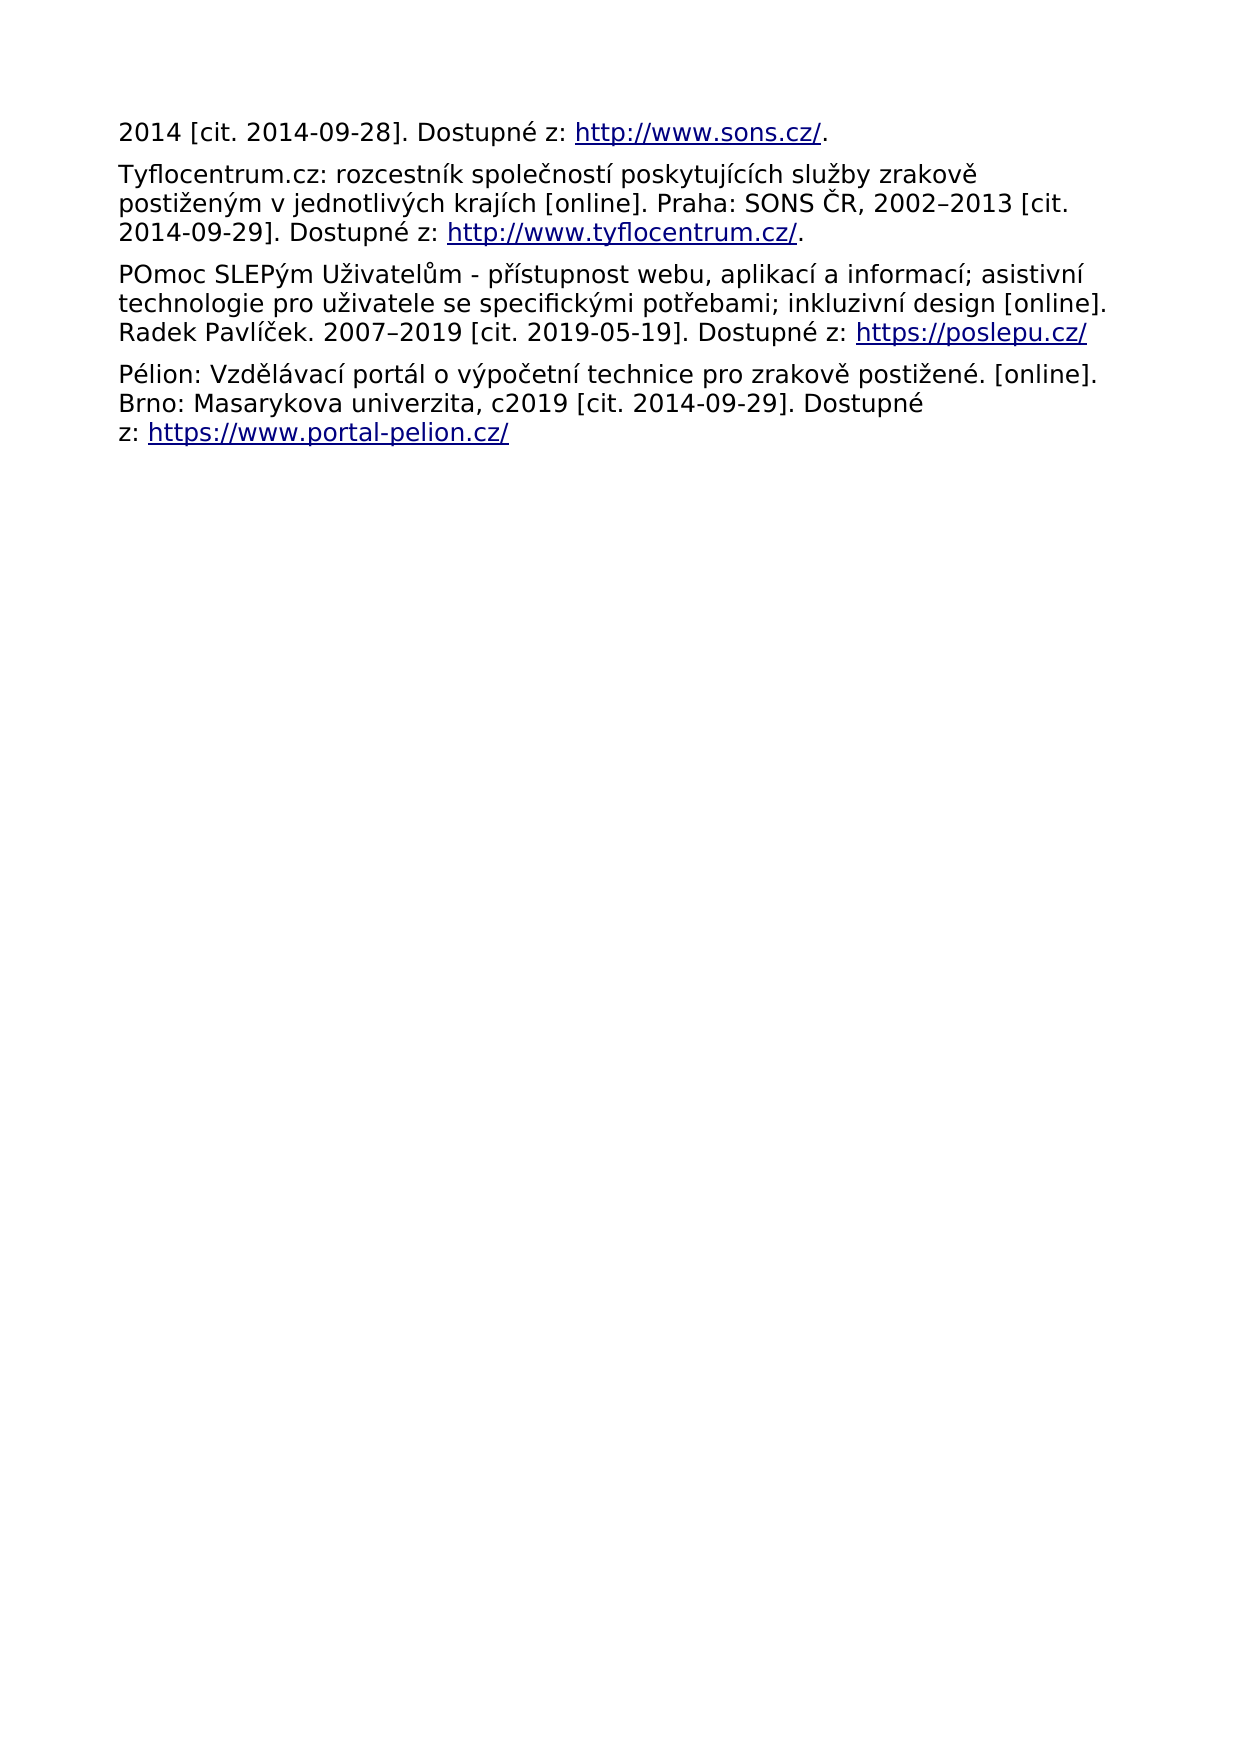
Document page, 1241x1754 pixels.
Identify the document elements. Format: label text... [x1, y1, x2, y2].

text 2014 [cit. 2014-09-28]. Dostupné z: http://www.sons.cz/. [118, 118, 1122, 147]
text Tyflocentrum.cz: rozcestník společností poskytujících služby zrakově postiženým v jednotlivých krajích [online]. Praha: SONS ČR, 2002–2013 [cit. 2014-09-29]. Dostupné z: http://www.tyflocentrum.cz/. [118, 160, 1122, 247]
text POmoc SLEPým Uživatelům - přístupnost webu, aplikací a informací; asistivní technologie pro uživatele se specifickými potřebami; inkluzivní design [online]. Radek Pavlíček. 2007–2019 [cit. 2019-05-19]. Dostupné z: https://poslepu.cz/ [118, 260, 1122, 347]
text Pélion: Vzdělávací portál o výpočetní technice pro zrakově postižené. [online]. Brno: Masarykova univerzita, c2019 [cit. 2014-09-29]. Dostupné z: https://www.portal-pelion.cz/ [118, 360, 1122, 447]
